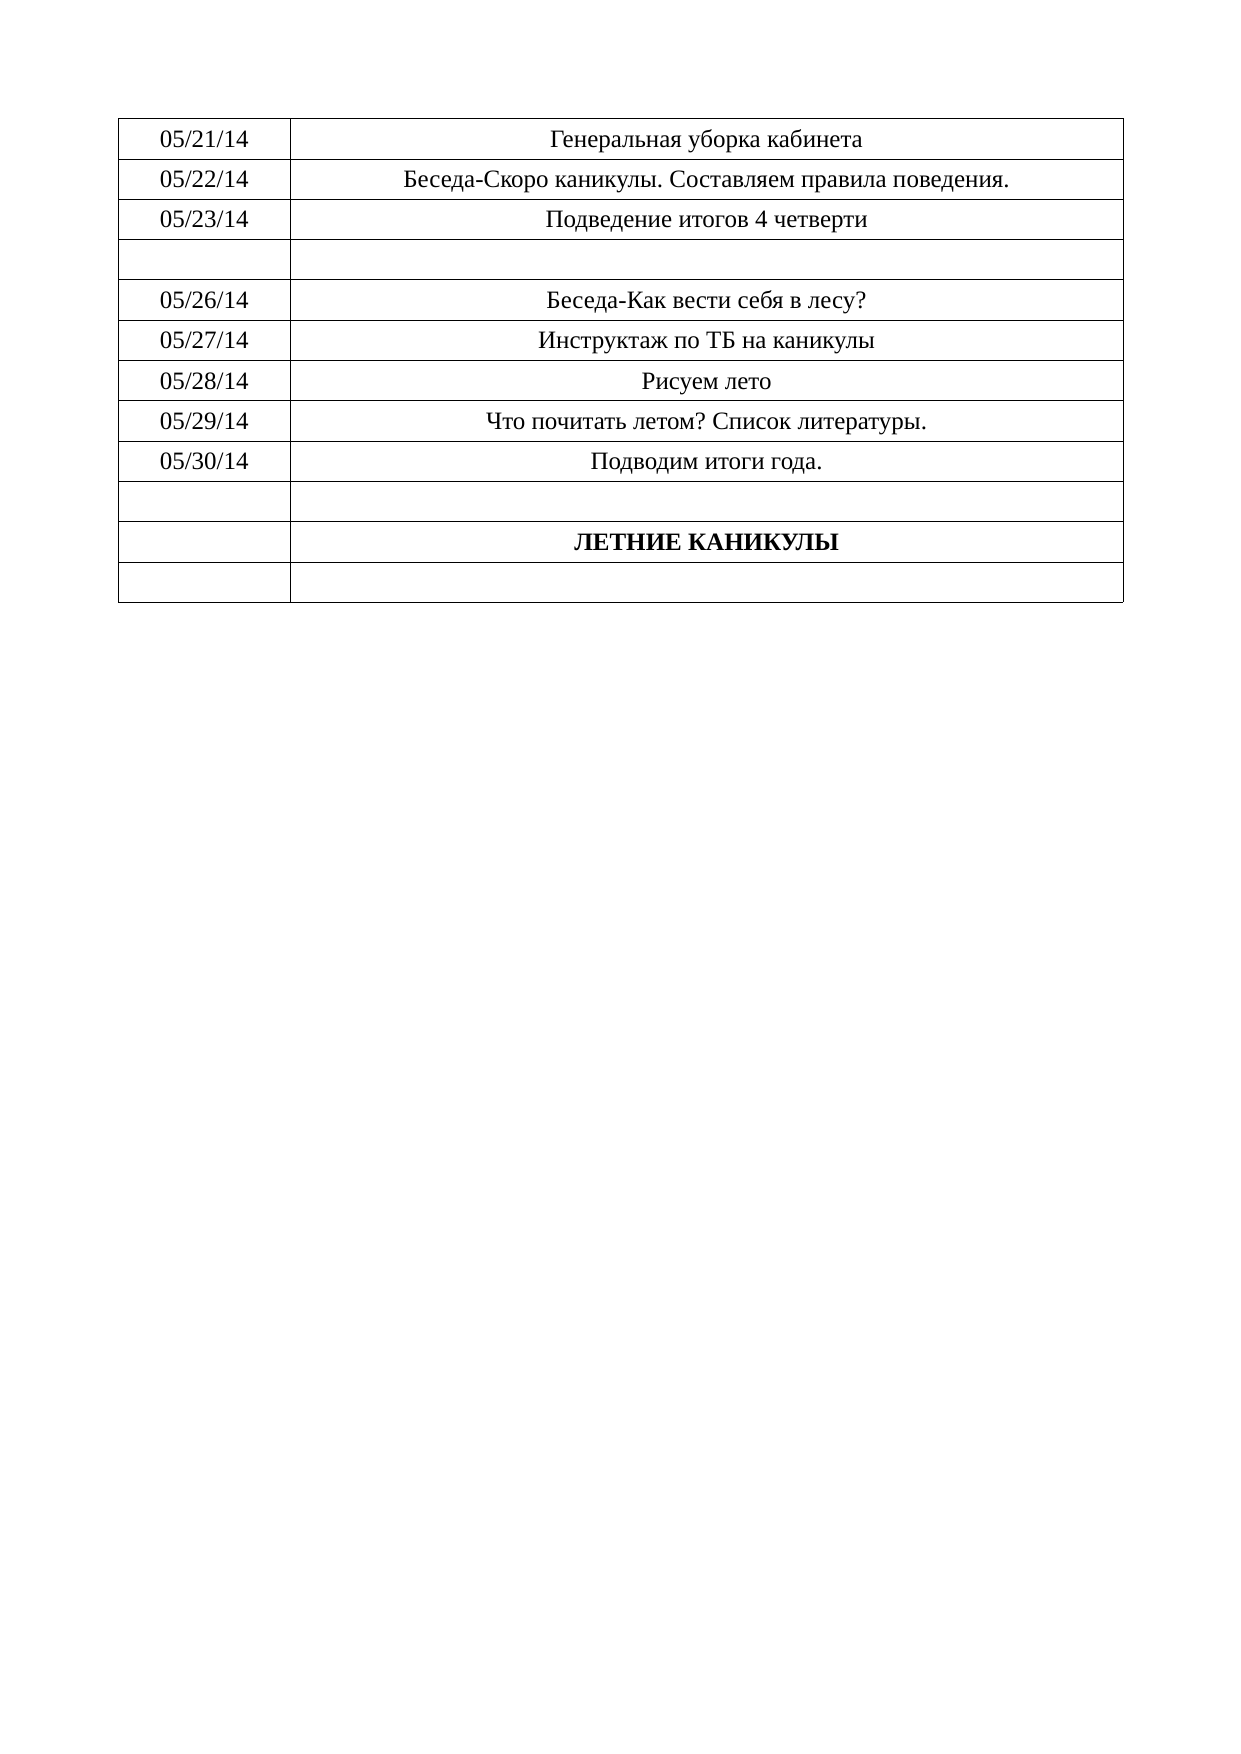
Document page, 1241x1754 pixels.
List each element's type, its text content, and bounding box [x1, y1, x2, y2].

table_cell [119, 522, 290, 562]
table_cell 30.05.14 [119, 442, 290, 481]
table_cell 22.05.14 [119, 160, 290, 199]
table_cell [291, 482, 1123, 521]
table_cell 29.05.14 [119, 401, 290, 441]
table_cell Инструктаж по ТБ на каникулы [291, 321, 1123, 360]
table_cell [119, 240, 290, 279]
table_cell 26.05.14 [119, 280, 290, 320]
table_cell Подведение итогов 4 четверти [291, 200, 1123, 239]
table_cell 21.05.14 [119, 119, 290, 158]
table_cell 28.05.14 [119, 361, 290, 400]
table_cell [291, 240, 1123, 279]
table_cell 23.05.14 [119, 200, 290, 239]
table_cell 27.05.14 [119, 321, 290, 360]
table_cell ЛЕТНИЕ КАНИКУЛЫ [291, 522, 1123, 562]
table_cell Беседа-Как вести себя в лесу? [291, 280, 1123, 320]
table_cell Беседа-Скоро каникулы. Составляем правила поведения. [291, 160, 1123, 199]
table_cell Рисуем лето [291, 361, 1123, 400]
table_cell Генеральная уборка кабинета [291, 119, 1123, 158]
table_cell Что почитать летом? Список литературы. [291, 401, 1123, 441]
table_cell [291, 563, 1123, 602]
table_cell Подводим итоги года. [291, 442, 1123, 481]
table_cell [119, 482, 290, 521]
table_cell [119, 563, 290, 602]
